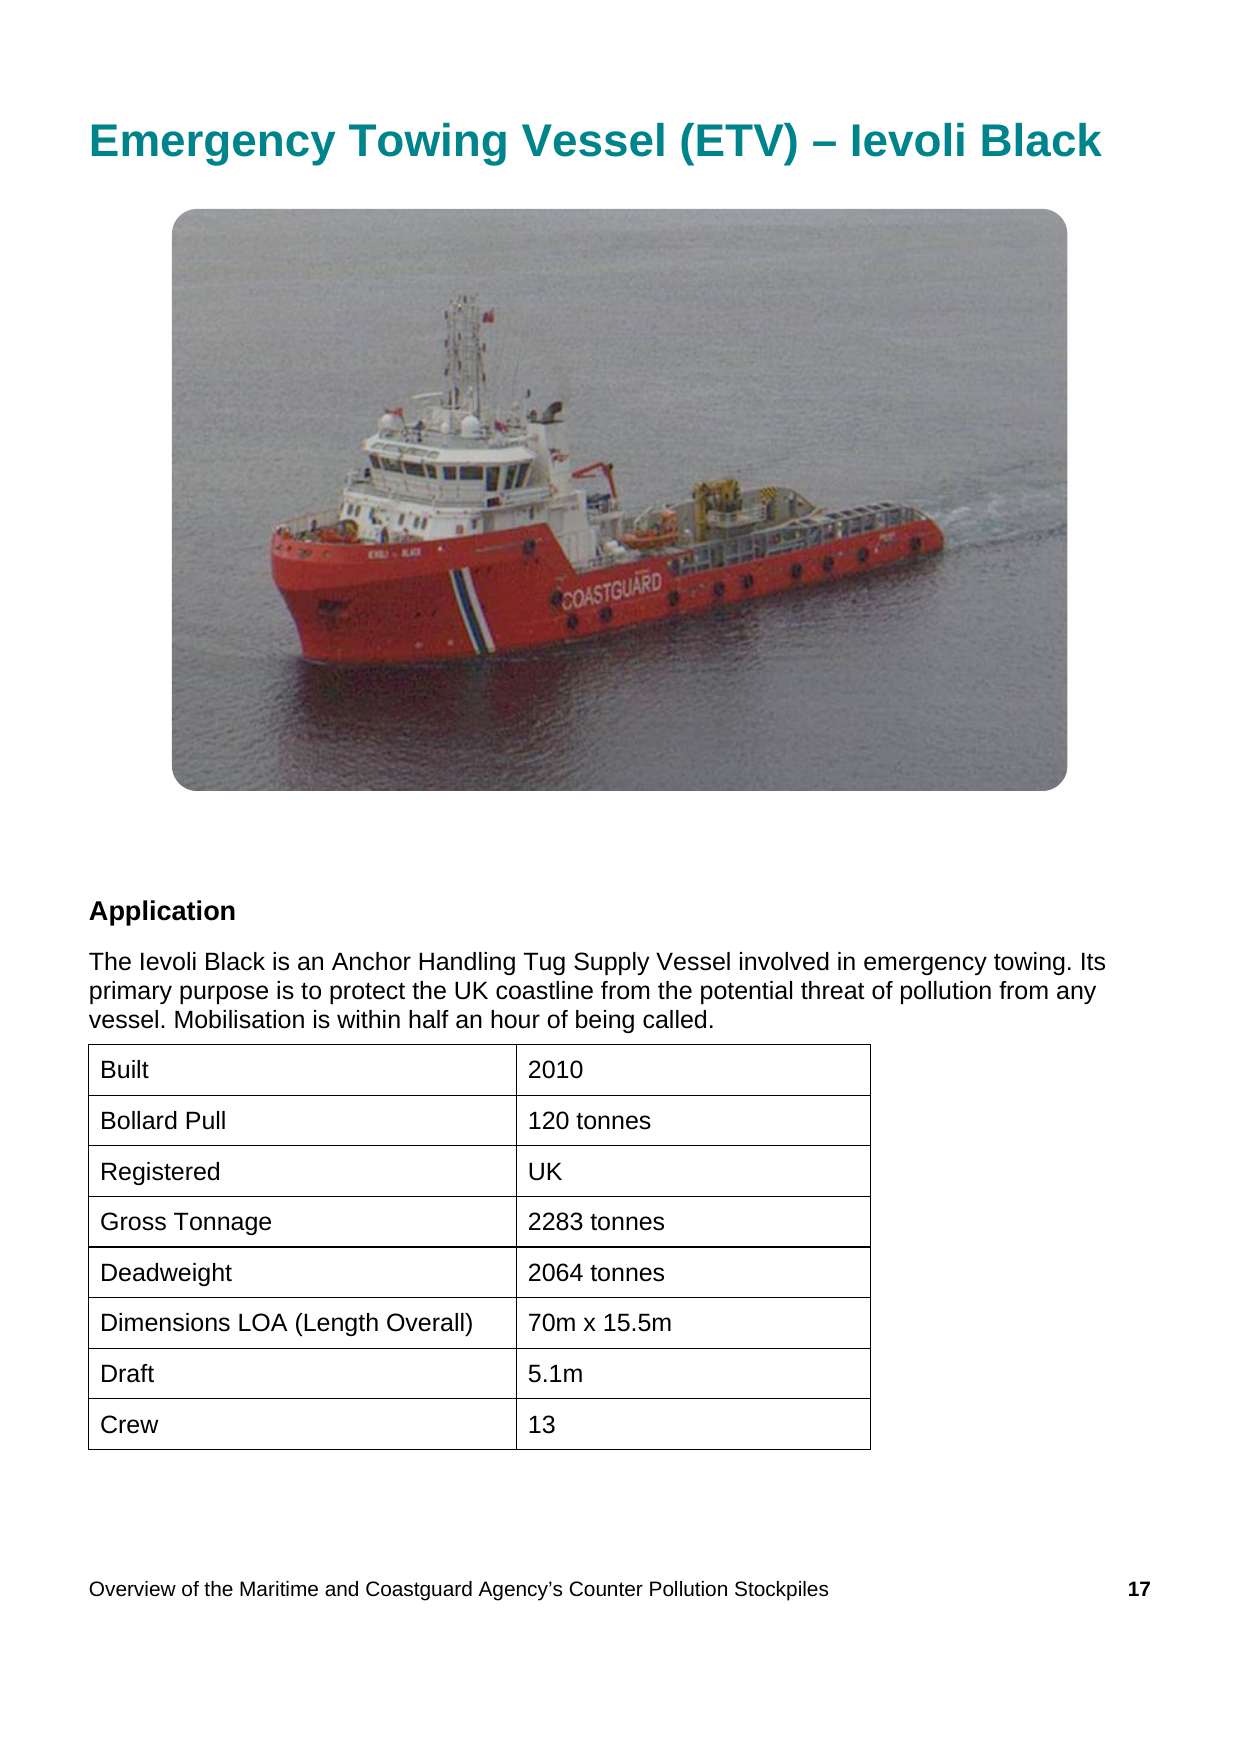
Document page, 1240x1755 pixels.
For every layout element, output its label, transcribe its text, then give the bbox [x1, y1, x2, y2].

table_cell Draft [89, 1349, 516, 1398]
table_header 2010 [517, 1045, 870, 1094]
subtitle Application [89, 895, 1151, 926]
table_cell Bollard Pull [89, 1096, 516, 1145]
table_cell 120 tonnes [517, 1096, 870, 1145]
table_header Built [89, 1045, 516, 1094]
table_cell Dimensions LOA (Length Overall) [89, 1298, 516, 1348]
table_cell Registered [89, 1146, 516, 1196]
table_cell Gross Tonnage [89, 1197, 516, 1246]
table_cell 2064 tonnes [517, 1248, 870, 1297]
table_cell 70m x 15.5m [517, 1298, 870, 1348]
text The Ievoli Black is an Anchor Handling Tug Supply Vessel involved in emergency towing. Its primary purpose is to protect the UK coastline from the potential threat of pollution from any vessel. Mobilisation is within half an hour of being called. [89, 947, 1151, 1033]
subtitle Emergency Towing Vessel (ETV) – Ievoli Black [89, 114, 1151, 166]
table_cell 5.1m [517, 1349, 870, 1398]
table_cell 13 [517, 1399, 870, 1449]
table_cell Crew [89, 1399, 516, 1449]
table_cell Deadweight [89, 1248, 516, 1297]
table_cell 2283 tonnes [517, 1197, 870, 1246]
table_cell UK [517, 1146, 870, 1196]
